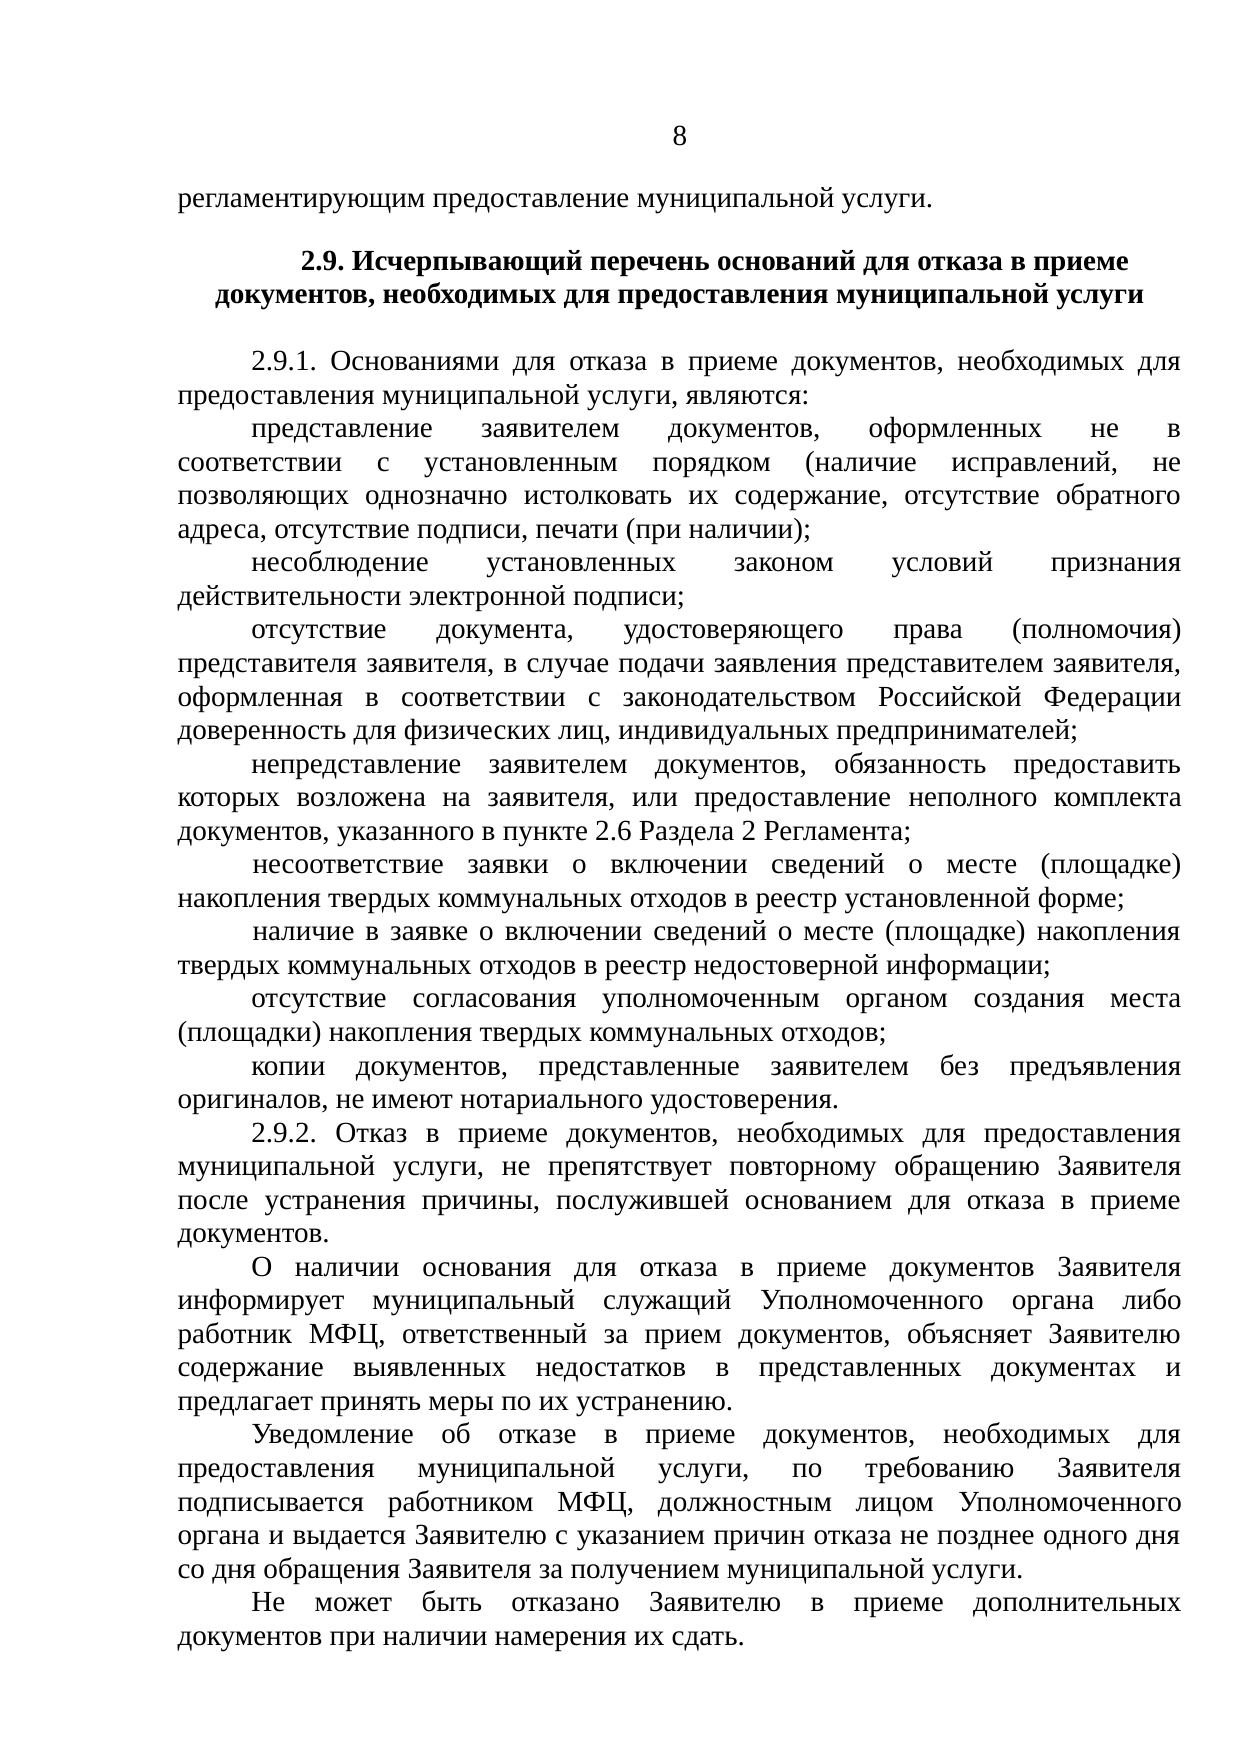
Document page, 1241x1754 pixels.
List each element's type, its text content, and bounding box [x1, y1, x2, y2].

text наличие в заявке о включении сведений о месте (площадке) накопления твердых коммунальных отходов в реестр недостоверной информации; [177, 913, 1182, 981]
text представление заявителем документов, оформленных не в соответствии с установленным порядком (наличие исправлений, не позволяющих однозначно истолковать их содержание, отсутствие обратного адреса, отсутствие подписи, печати (при наличии); [177, 410, 1182, 544]
text О наличии основания для отказа в приеме документов Заявителя информирует муниципальный служащий Уполномоченного органа либо работник МФЦ, ответственный за прием документов, объясняет Заявителю содержание выявленных недостатков в представленных документах и предлагает принять меры по их устранению. [177, 1249, 1182, 1417]
text Уведомление об отказе в приеме документов, необходимых для предоставления муниципальной услуги, по требованию Заявителя подписывается работником МФЦ, должностным лицом Уполномоченного органа и выдается Заявителю с указанием причин отказа не позднее одного дня со дня обращения Заявителя за получением муниципальной услуги. [177, 1417, 1182, 1584]
text регламентирующим предоставление муниципальной услуги. [177, 180, 1182, 214]
text отсутствие документа, удостоверяющего права (полномочия) представителя заявителя, в случае подачи заявления представителем заявителя, оформленная в соответствии с законодательством Российской Федерации доверенность для физических лиц, индивидуальных предпринимателей; [177, 612, 1182, 746]
text 2.9.2. Отказ в приеме документов, необходимых для предоставления муниципальной услуги, не препятствует повторному обращению Заявителя после устранения причины, послужившей основанием для отказа в приеме документов. [177, 1115, 1182, 1249]
text несоответствие заявки о включении сведений о месте (площадке) накопления твердых коммунальных отходов в реестр установленной форме; [177, 846, 1182, 913]
text копии документов, представленные заявителем без предъявления оригиналов, не имеют нотариального удостоверения. [177, 1048, 1182, 1115]
text несоблюдение установленных законом условий признания действительности электронной подписи; [177, 544, 1182, 612]
text отсутствие согласования уполномоченным органом создания места (площадки) накопления твердых коммунальных отходов; [177, 981, 1182, 1048]
text 8 [177, 118, 1182, 152]
text 2.9. Исчерпывающий перечень оснований для отказа в приеме документов, необходимых для предоставления муниципальной услуги [177, 243, 1182, 310]
text 2.9.1. Основаниями для отказа в приеме документов, необходимых для предоставления муниципальной услуги, являются: [177, 343, 1182, 410]
text непредставление заявителем документов, обязанность предоставить которых возложена на заявителя, или предоставление неполного комплекта документов, указанного в пункте 2.6 Раздела 2 Регламента; [177, 746, 1182, 846]
text Не может быть отказано Заявителю в приеме дополнительных документов при наличии намерения их сдать. [177, 1584, 1182, 1651]
